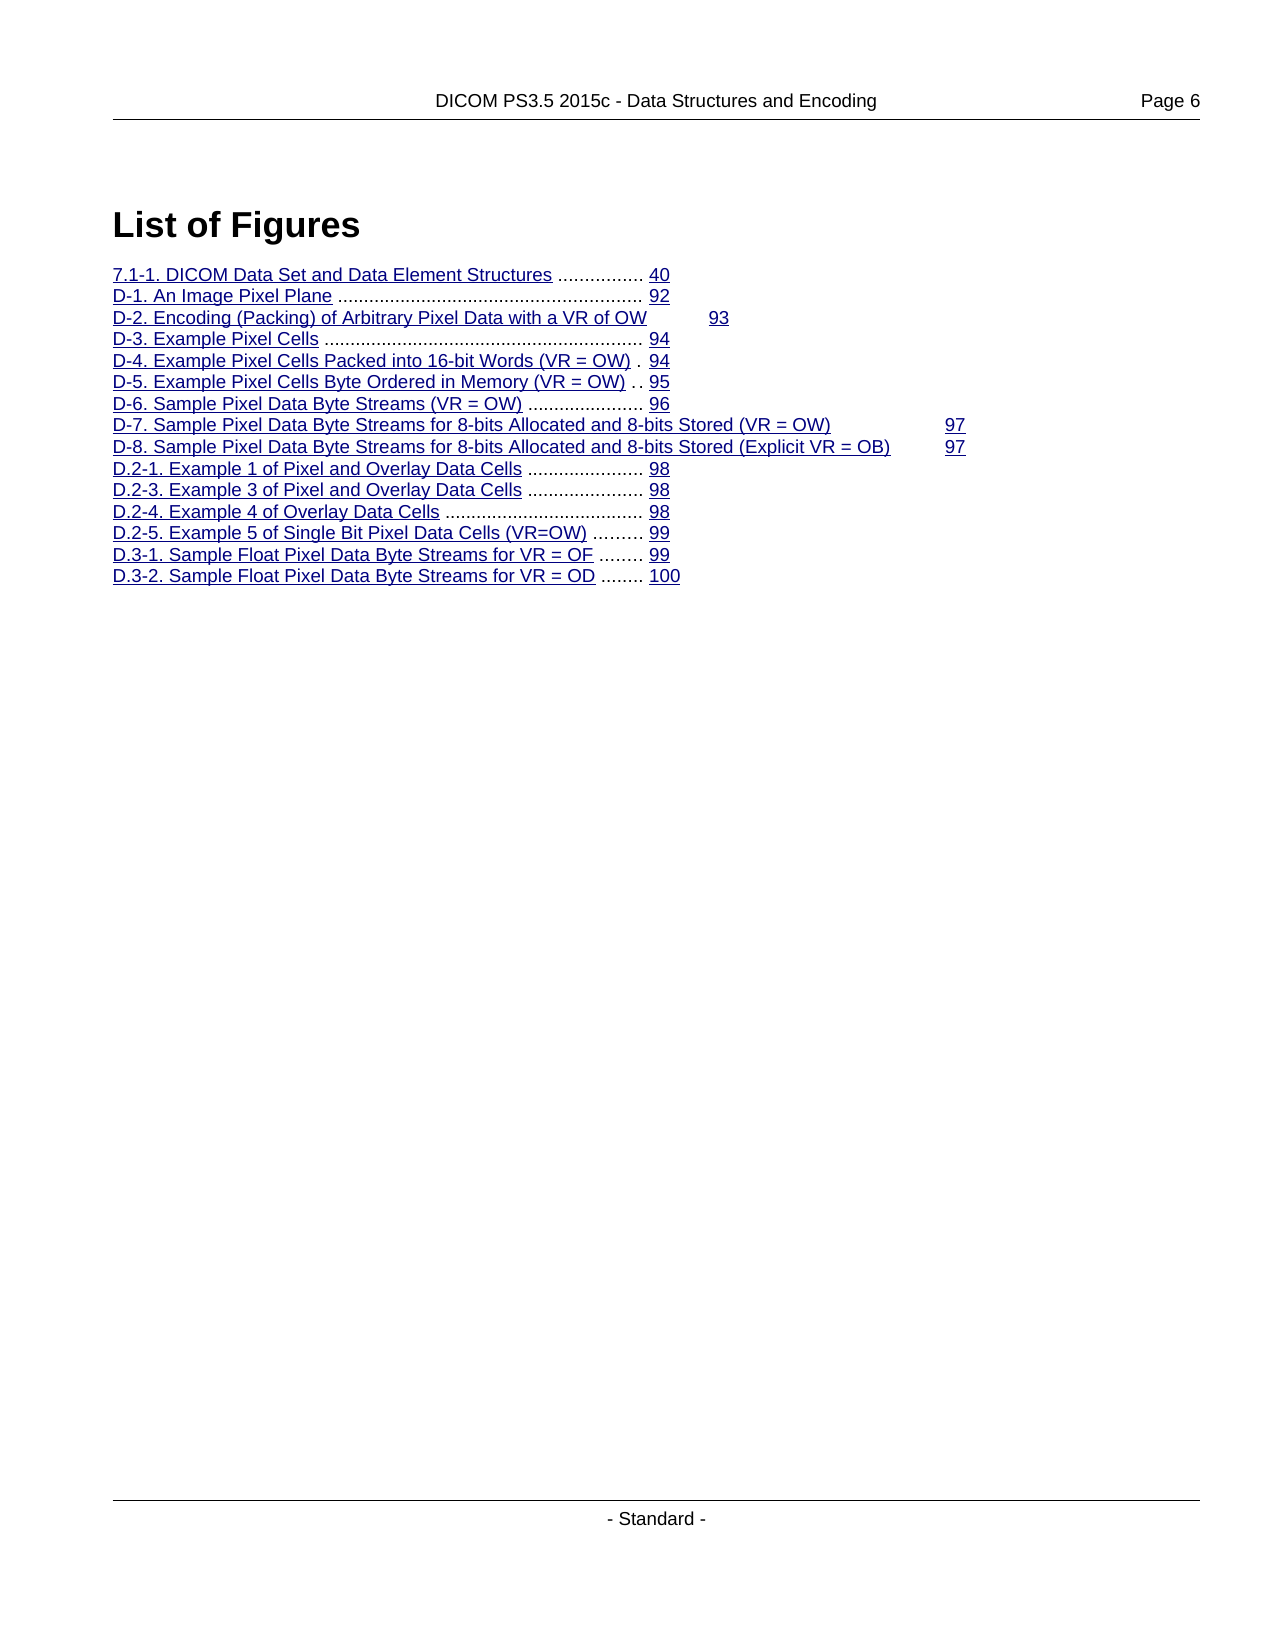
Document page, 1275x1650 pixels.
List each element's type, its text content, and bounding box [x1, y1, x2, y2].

text D.2-5. Example 5 of Single Bit Pixel Data Cells (VR=OW) 0 [112, 522, 1175, 544]
text 7.1-1. DICOM Data Set and Data Element Structures 0 [112, 263, 1175, 285]
text D-8. Sample Pixel Data Byte Streams for 8-bits Allocated and 8-bits Stored (Explicit VR = OB) 0 [112, 436, 1175, 457]
text D.3-1. Sample Float Pixel Data Byte Streams for VR = OF 0 [112, 544, 1175, 565]
text D-4. Example Pixel Cells Packed into 16-bit Words (VR = OW) 0 [112, 349, 1175, 371]
text D-7. Sample Pixel Data Byte Streams for 8-bits Allocated and 8-bits Stored (VR = OW) 0 [112, 414, 1175, 436]
text D-2. Encoding (Packing) of Arbitrary Pixel Data with a VR of OW 0 [112, 306, 1175, 328]
text D.2-1. Example 1 of Pixel and Overlay Data Cells 0 [112, 457, 1175, 479]
text D-1. An Image Pixel Plane 0 [112, 285, 1175, 306]
text D.2-3. Example 3 of Pixel and Overlay Data Cells 0 [112, 479, 1175, 501]
text D.2-4. Example 4 of Overlay Data Cells 0 [112, 501, 1175, 522]
text List of Figures [112, 204, 1200, 245]
text D.3-2. Sample Float Pixel Data Byte Streams for VR = OD 0 [112, 565, 1175, 587]
text D-5. Example Pixel Cells Byte Ordered in Memory (VR = OW) 0 [112, 371, 1175, 393]
text D-3. Example Pixel Cells 0 [112, 328, 1175, 349]
text D-6. Sample Pixel Data Byte Streams (VR = OW) 0 [112, 393, 1175, 414]
